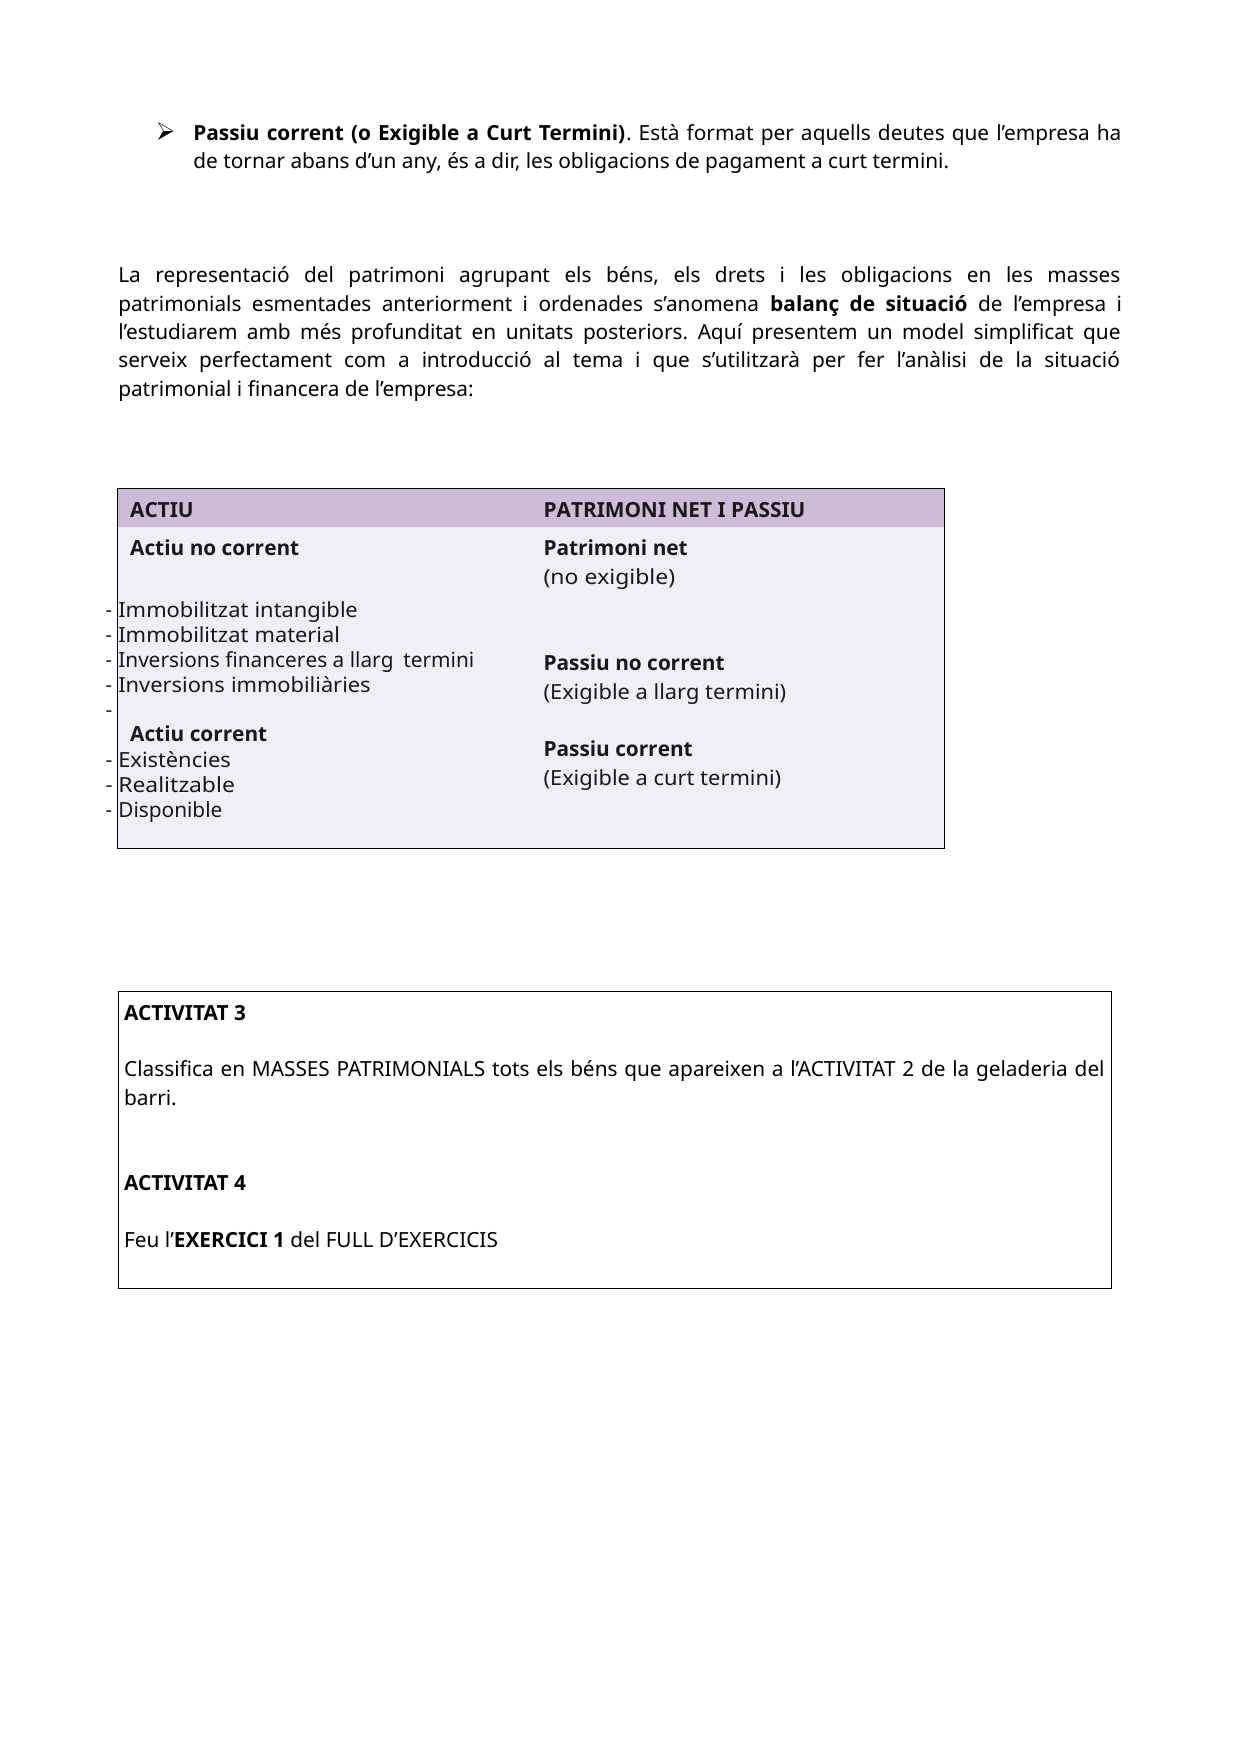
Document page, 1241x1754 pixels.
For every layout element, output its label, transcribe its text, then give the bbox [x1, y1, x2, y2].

table_header PATRIMONI NET I PASSIU [531, 489, 944, 527]
table_cell Patrimoni net (no exigible) Passiu no corrent (Exigible a llarg termini) Passiu corrent (Exigible a curt termini) [531, 527, 944, 848]
text La representació del patrimoni agrupant els béns, els drets i les obligacions en les masses patrimonials esmentades anteriorment i ordenades s’anomena balanç de situació de l’empresa i l’estudiarem amb més profunditat en unitats posteriors. Aquí presentem un model simplificat que serveix perfectament com a introducció al tema i que s’utilitzarà per fer l’anàlisi de la situació patrimonial i financera de l’empresa: [118, 260, 1122, 402]
table_header ACTIU [118, 489, 531, 527]
table_cell Actiu no corrent Immobilitzat intangible Immobilitzat material Inversions financeres a llarg termini Inversions immobiliàries Actiu corrent Existències Realitzable Disponible [118, 527, 531, 848]
list Passiu corrent (o Exigible a Curt Termini). Està format per aquells deutes que l’empresa ha de tornar abans d’un any, és a dir, les obligacions de pagament a curt termini. [156, 118, 1122, 175]
table_header ACTIVITAT 3 Classifica en MASSES PATRIMONIALS tots els béns que apareixen a l’ACTIVITAT 2 de la geladeria del barri. ACTIVITAT 4 Feu l’EXERCICI 1 del FULL D’EXERCICIS [119, 992, 1111, 1288]
